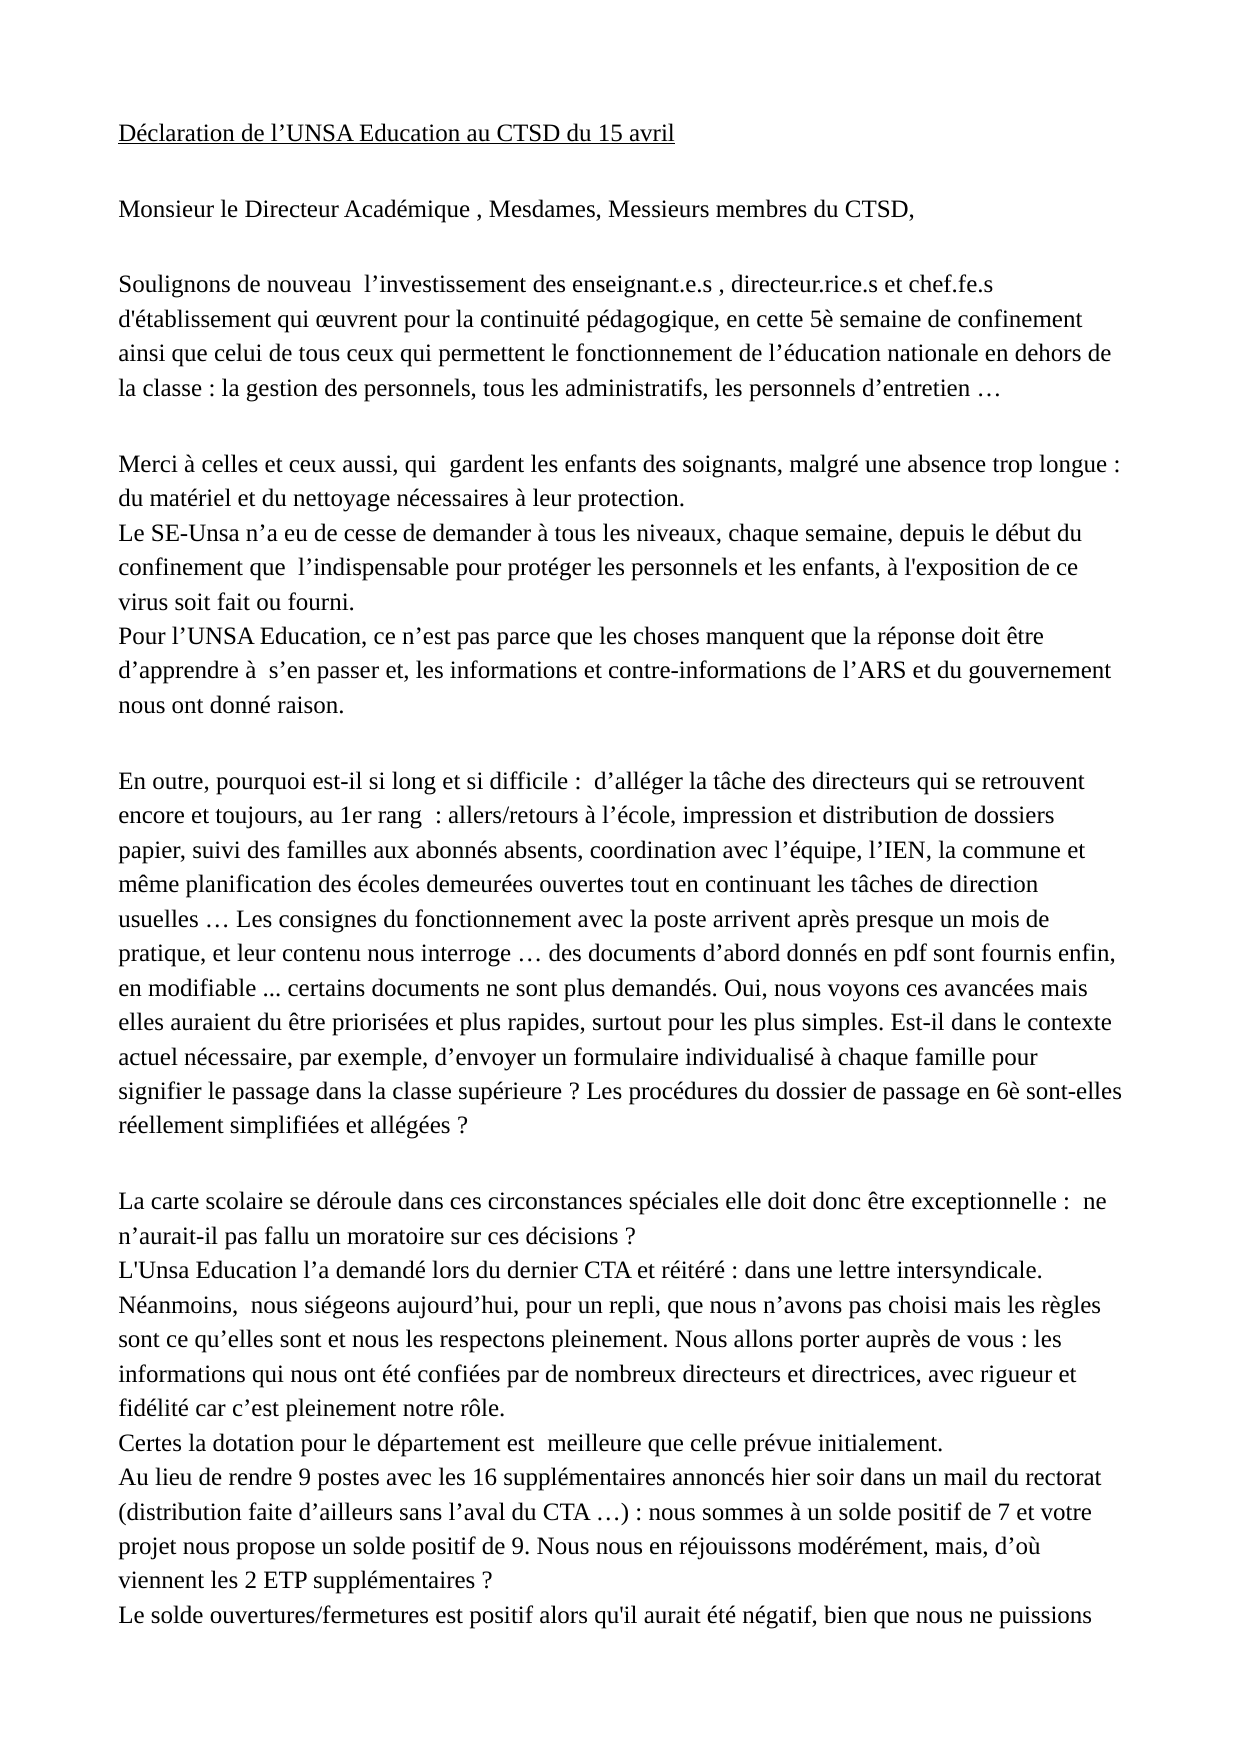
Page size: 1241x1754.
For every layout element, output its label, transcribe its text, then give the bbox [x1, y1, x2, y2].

text La carte scolaire se déroule dans ces circonstances spéciales elle doit donc être exceptionnelle : ne n’aurait-il pas fallu un moratoire sur ces décisions ? [118, 1186, 1122, 1249]
text Déclaration de l’UNSA Education au CTSD du 15 avril [118, 118, 1122, 147]
text Certes la dotation pour le département est meilleure que celle prévue initialement. [118, 1428, 1122, 1456]
text Soulignons de nouveau l’investissement des enseignant.e.s , directeur.rice.s et chef.fe.s d'établissement qui œuvrent pour la continuité pédagogique, en cette 5è semaine de confinement ainsi que celui de tous ceux qui permettent le fonctionnement de l’éducation nationale en dehors de la classe : la gestion des personnels, tous les administratifs, les personnels d’entretien … [118, 269, 1122, 402]
text Le solde ouvertures/fermetures est positif alors qu'il aurait été négatif, bien que nous ne puissions [118, 1600, 1122, 1629]
text Au lieu de rendre 9 postes avec les 16 supplémentaires annoncés hier soir dans un mail du rectorat (distribution faite d’ailleurs sans l’aval du CTA …) : nous sommes à un solde positif de 7 et votre projet nous propose un solde positif de 9. Nous nous en réjouissons modérément, mais, d’où viennent les 2 ETP supplémentaires ? [118, 1462, 1122, 1594]
text Merci à celles et ceux aussi, qui gardent les enfants des soignants, malgré une absence trop longue : du matériel et du nettoyage nécessaires à leur protection. [118, 449, 1122, 512]
text Néanmoins, nous siégeons aujourd’hui, pour un repli, que nous n’avons pas choisi mais les règles sont ce qu’elles sont et nous les respectons pleinement. Nous allons porter auprès de vous : les informations qui nous ont été confiées par de nombreux directeurs et directrices, avec rigueur et fidélité car c’est pleinement notre rôle. [118, 1290, 1122, 1422]
text Monsieur le Directeur Académique , Mesdames, Messieurs membres du CTSD, [118, 194, 1122, 223]
text L'Unsa Education l’a demandé lors du dernier CTA et réitéré : dans une lettre intersyndicale. [118, 1255, 1122, 1284]
text Pour l’UNSA Education, ce n’est pas parce que les choses manquent que la réponse doit être d’apprendre à s’en passer et, les informations et contre-informations de l’ARS et du gouvernement nous ont donné raison. [118, 621, 1122, 719]
text En outre, pourquoi est-il si long et si difficile : d’alléger la tâche des directeurs qui se retrouvent encore et toujours, au 1er rang : allers/retours à l’école, impression et distribution de dossiers papier, suivi des familles aux abonnés absents, coordination avec l’équipe, l’IEN, la commune et même planification des écoles demeurées ouvertes tout en continuant les tâches de direction usuelles … Les consignes du fonctionnement avec la poste arrivent après presque un mois de pratique, et leur contenu nous interroge … des documents d’abord donnés en pdf sont fournis enfin, en modifiable ... certains documents ne sont plus demandés. Oui, nous voyons ces avancées mais elles auraient du être priorisées et plus rapides, surtout pour les plus simples. Est-il dans le contexte actuel nécessaire, par exemple, d’envoyer un formulaire individualisé à chaque famille pour signifier le passage dans la classe supérieure ? Les procédures du dossier de passage en 6è sont-elles réellement simplifiées et allégées ? [118, 766, 1122, 1139]
text Le SE-Unsa n’a eu de cesse de demander à tous les niveaux, chaque semaine, depuis le début du confinement que l’indispensable pour protéger les personnels et les enfants, à l'exposition de ce virus soit fait ou fourni. [118, 518, 1122, 615]
